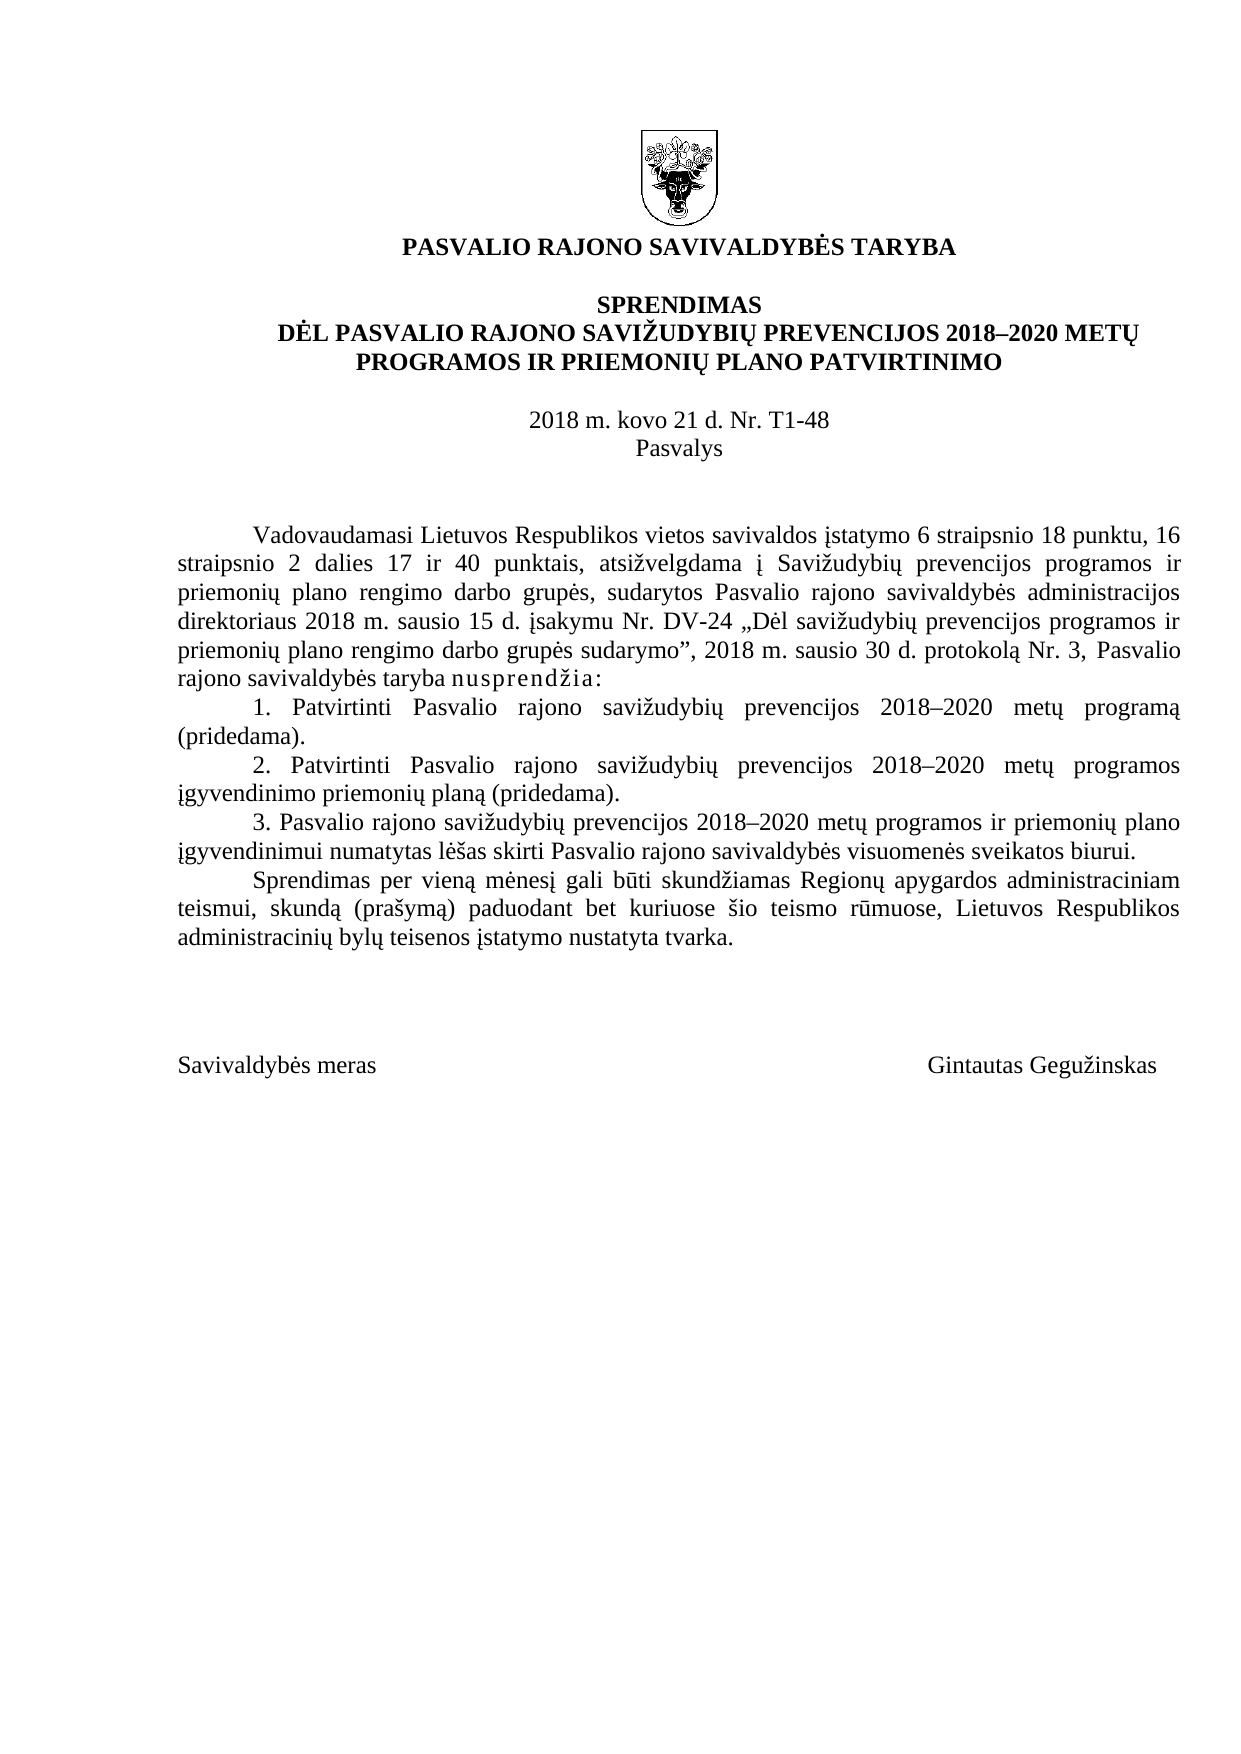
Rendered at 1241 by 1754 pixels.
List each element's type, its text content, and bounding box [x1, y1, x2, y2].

text 2018 m. kovo 21 d. Nr. T1-48 [177, 405, 1181, 433]
text Pasvalys [177, 433, 1181, 462]
text sprendimas [177, 290, 1181, 318]
text Vadovaudamasi Lietuvos Respublikos vietos savivaldos įstatymo 6 straipsnio 18 punktu, 16 straipsnio 2 dalies 17 ir 40 punktais, atsižvelgdama į Savižudybių prevencijos programos ir priemonių plano rengimo darbo grupės, sudarytos Pasvalio rajono savivaldybės administracijos direktoriaus 2018 m. sausio 15 d. įsakymu Nr. DV-24 „Dėl savižudybių prevencijos programos ir priemonių plano rengimo darbo grupės sudarymo”, 2018 m. sausio 30 d. protokolą Nr. 3, Pasvalio rajono savivaldybės taryba nusprendžia: [177, 520, 1181, 692]
text 2. Patvirtinti Pasvalio rajono savižudybių prevencijos 2018–2020 metų programos įgyvendinimo priemonių planą (pridedama). [177, 750, 1181, 807]
text 3. Pasvalio rajono savižudybių prevencijos 2018–2020 metų programos ir priemonių plano įgyvendinimui numatytas lėšas skirti Pasvalio rajono savivaldybės visuomenės sveikatos biurui. [177, 807, 1181, 865]
text Pasvalio rajono savivaldybės taryba [177, 232, 1181, 261]
text Sprendimas per vieną mėnesį gali būti skundžiamas Regionų apygardos administraciniam teismui, skundą (prašymą) paduodant bet kuriuose šio teismo rūmuose, Lietuvos Respublikos administracinių bylų teisenos įstatymo nustatyta tvarka. [177, 865, 1181, 951]
text 1. Patvirtinti Pasvalio rajono savižudybių prevencijos 2018–2020 metų programą (pridedama). [177, 692, 1181, 750]
text Savivaldybės meras Gintautas Gegužinskas [177, 1050, 1181, 1079]
text DĖL PASVALIO RAJONO SAVIŽUDYBIŲ PREVENCIJOS 2018–2020 METŲ PROGRAMOS IR PRIEMONIŲ PLANO PATVIRTINIMO [177, 318, 1181, 376]
